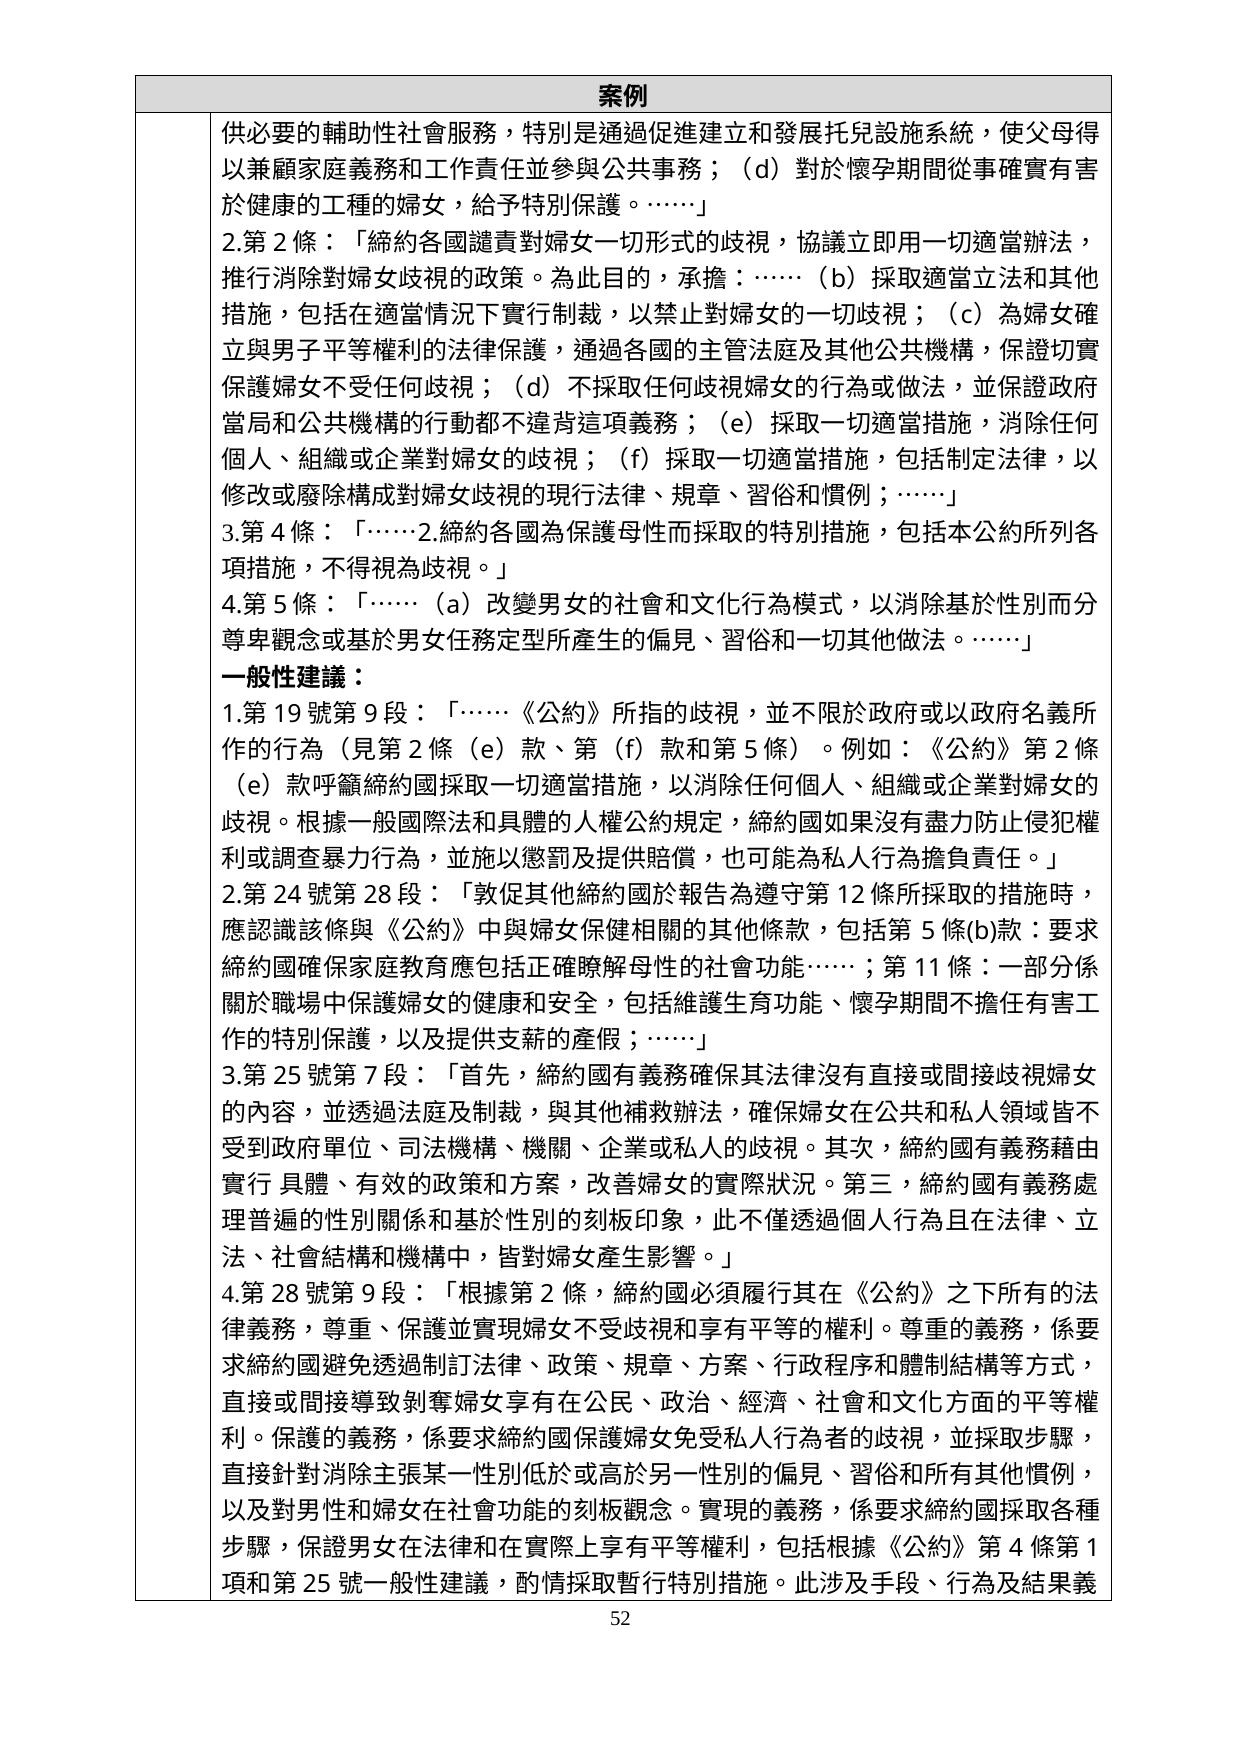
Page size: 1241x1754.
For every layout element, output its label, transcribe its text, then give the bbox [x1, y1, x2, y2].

table_cell [136, 113, 210, 1599]
table_header 案例 [136, 76, 1111, 112]
table_cell 供必要的輔助性社會服務，特別是通過促進建立和發展托兒設施系統，使父母得以兼顧家庭義務和工作責任並參與公共事務；（d）對於懷孕期間從事確實有害於健康的工種的婦女，給予特別保護。……」 第2條：「締約各國譴責對婦女一切形式的歧視，協議立即用一切適當辦法，推行消除對婦女歧視的政策。為此目的，承擔：……（b）採取適當立法和其他措施，包括在適當情況下實行制裁，以禁止對婦女的一切歧視；（c）為婦女確立與男子平等權利的法律保護，通過各國的主管法庭及其他公共機構，保證切實保護婦女不受任何歧視；（d）不採取任何歧視婦女的行為或做法，並保證政府當局和公共機構的行動都不違背這項義務；（e）採取一切適當措施，消除任何個人、組織或企業對婦女的歧視；（f）採取一切適當措施，包括制定法律，以修改或廢除構成對婦女歧視的現行法律、規章、習俗和慣例；……」 第4條：「……2.締約各國為保護母性而採取的特別措施，包括本公約所列各項措施，不得視為歧視。」 第5條：「……（a）改變男女的社會和文化行為模式，以消除基於性別而分尊卑觀念或基於男女任務定型所產生的偏見、習俗和一切其他做法。……」 一般性建議： 第19號第9段：「……《公約》所指的歧視，並不限於政府或以政府名義所作的行為（見第2條（e）款、第（f）款和第5條）。例如：《公約》第2條（e）款呼籲締約國採取一切適當措施，以消除任何個人、組織或企業對婦女的歧視。根據一般國際法和具體的人權公約規定，締約國如果沒有盡力防止侵犯權利或調查暴力行為，並施以懲罰及提供賠償，也可能為私人行為擔負責任。」 第24號第28段：「敦促其他締約國於報告為遵守第12條所採取的措施時，應認識該條與《公約》中與婦女保健相關的其他條款，包括第5條(b)款：要求締約國確保家庭教育應包括正確瞭解母性的社會功能……；第11條：一部分係關於職場中保護婦女的健康和安全，包括維護生育功能、懷孕期間不擔任有害工作的特別保護，以及提供支薪的產假；……」 第25號第7段：「首先，締約國有義務確保其法律沒有直接或間接歧視婦女的內容，並透過法庭及制裁，與其他補救辦法，確保婦女在公共和私人領域皆不受到政府單位、司法機構、機關、企業或私人的歧視。其次，締約國有義務藉由實行 具體、有效的政策和方案，改善婦女的實際狀況。第三，締約國有義務處理普遍的性別關係和基於性別的刻板印象，此不僅透過個人行為且在法律、立法、社會結構和機構中，皆對婦女產生影響。」 第28號第9段：「根據第2 條，締約國必須履行其在《公約》之下所有的法律義務，尊重、保護並實現婦女不受歧視和享有平等的權利。尊重的義務，係要求締約國避免透過制訂法律、政策、規章、方案、行政程序和體制結構等方式，直接或間接導致剝奪婦女享有在公民、政治、經濟、社會和文化方面的平等權利。保護的義務，係要求締約國保護婦女免受私人行為者的歧視，並採取步驟，直接針對消除主張某一性別低於或高於另一性別的偏見、習俗和所有其他慣例，以及對男性和婦女在社會功能的刻板觀念。實現的義務，係要求締約國採取各種步驟，保證男女在法律和在實際上享有平等權利，包括根據《公約》第4 條第1 項和第25 號一般性建議，酌情採取暫行特別措施。此涉及手段、行為及結果義 [211, 113, 1111, 1599]
